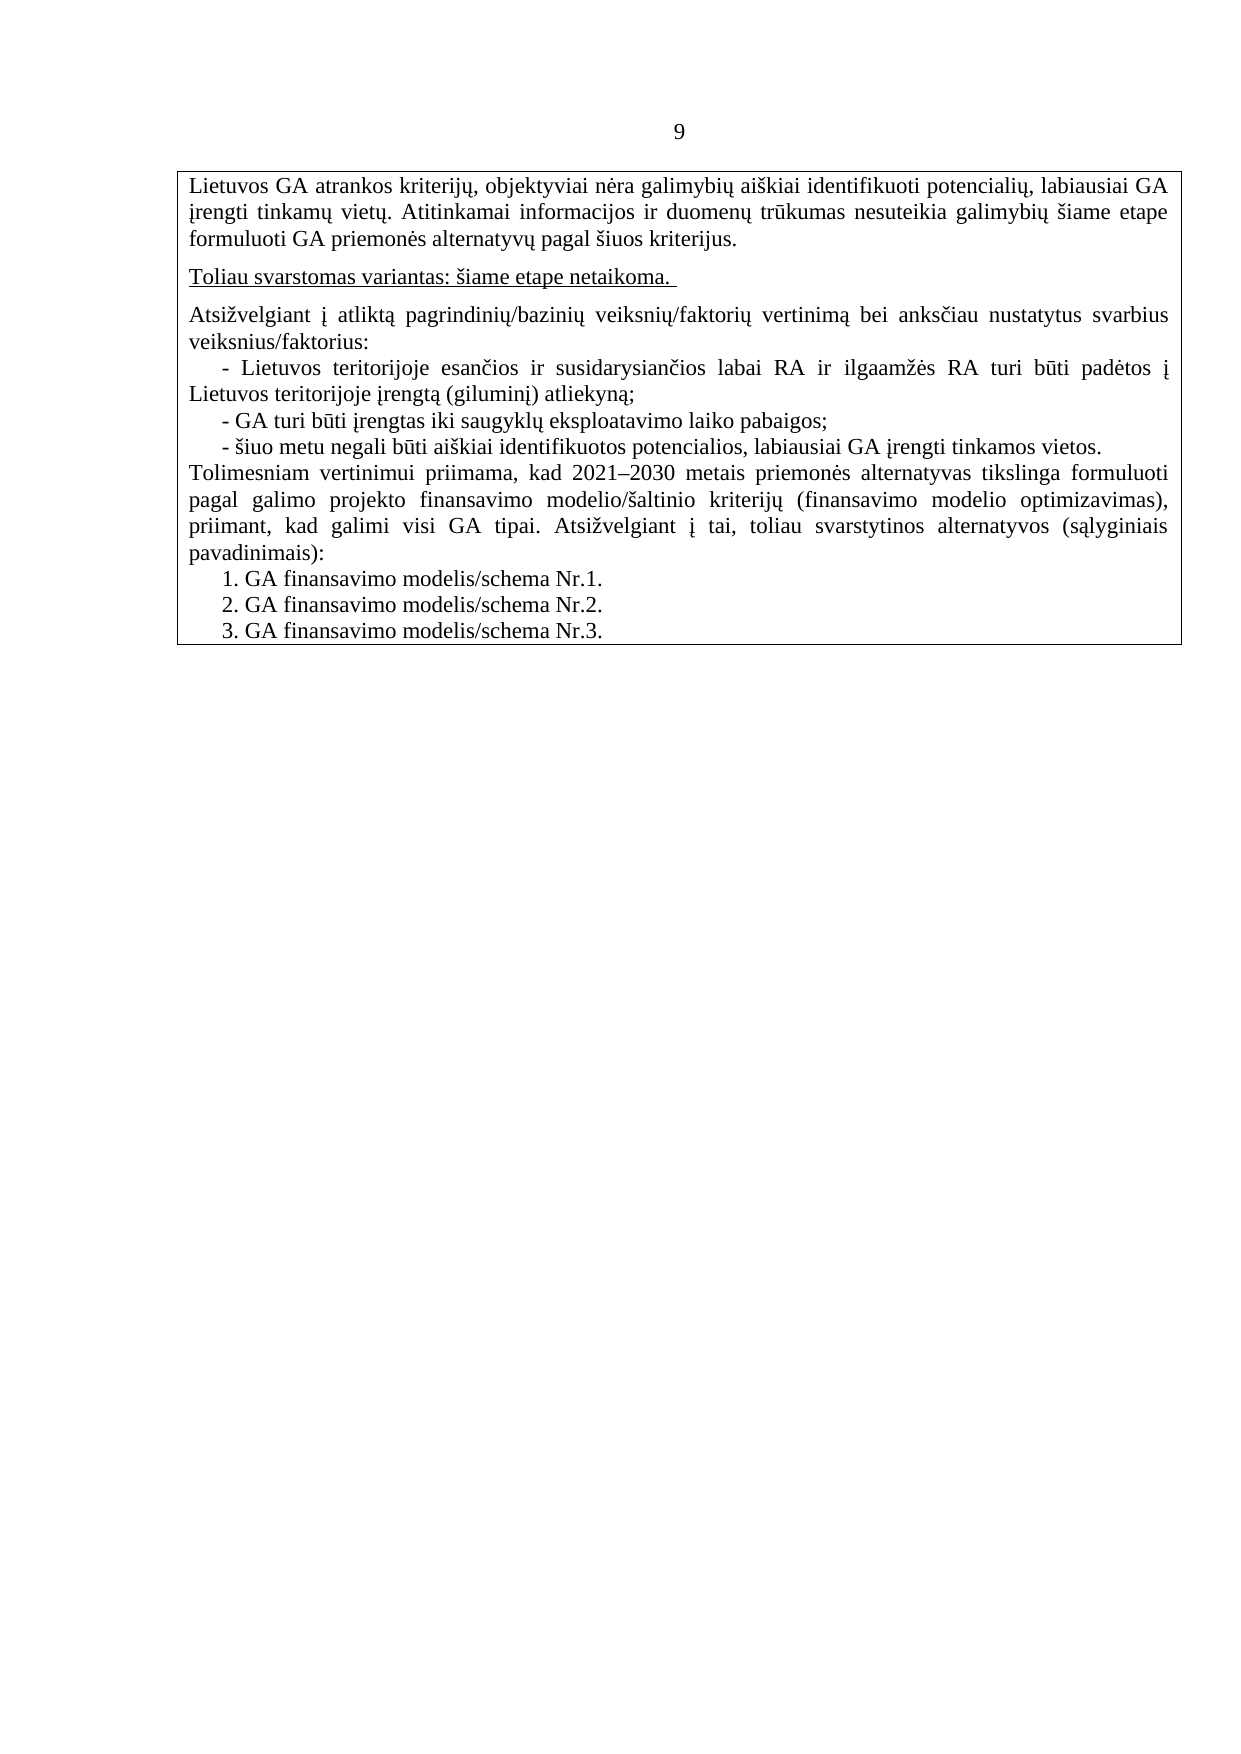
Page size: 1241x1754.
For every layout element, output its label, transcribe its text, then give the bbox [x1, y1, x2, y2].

table_cell Lietuvos GA atrankos kriterijų, objektyviai nėra galimybių aiškiai identifikuoti potencialių, labiausiai GA įrengti tinkamų vietų. Atitinkamai informacijos ir duomenų trūkumas nesuteikia galimybių šiame etape formuluoti GA priemonės alternatyvų pagal šiuos kriterijus. Toliau svarstomas variantas: šiame etape netaikoma. Atsižvelgiant į atliktą pagrindinių/bazinių veiksnių/faktorių vertinimą bei anksčiau nustatytus svarbius veiksnius/faktorius: - Lietuvos teritorijoje esančios ir susidarysiančios labai RA ir ilgaamžės RA turi būti padėtos į Lietuvos teritorijoje įrengtą (giluminį) atliekyną; - GA turi būti įrengtas iki saugyklų eksploatavimo laiko pabaigos; - šiuo metu negali būti aiškiai identifikuotos potencialios, labiausiai GA įrengti tinkamos vietos. Tolimesniam vertinimui priimama, kad 2021–2030 metais priemonės alternatyvas tikslinga formuluoti pagal galimo projekto finansavimo modelio/šaltinio kriterijų (finansavimo modelio optimizavimas), priimant, kad galimi visi GA tipai. Atsižvelgiant į tai, toliau svarstytinos alternatyvos (sąlyginiais pavadinimais): 1. GA finansavimo modelis/schema Nr.1. 2. GA finansavimo modelis/schema Nr.2. 3. GA finansavimo modelis/schema Nr.3. [178, 172, 1181, 644]
